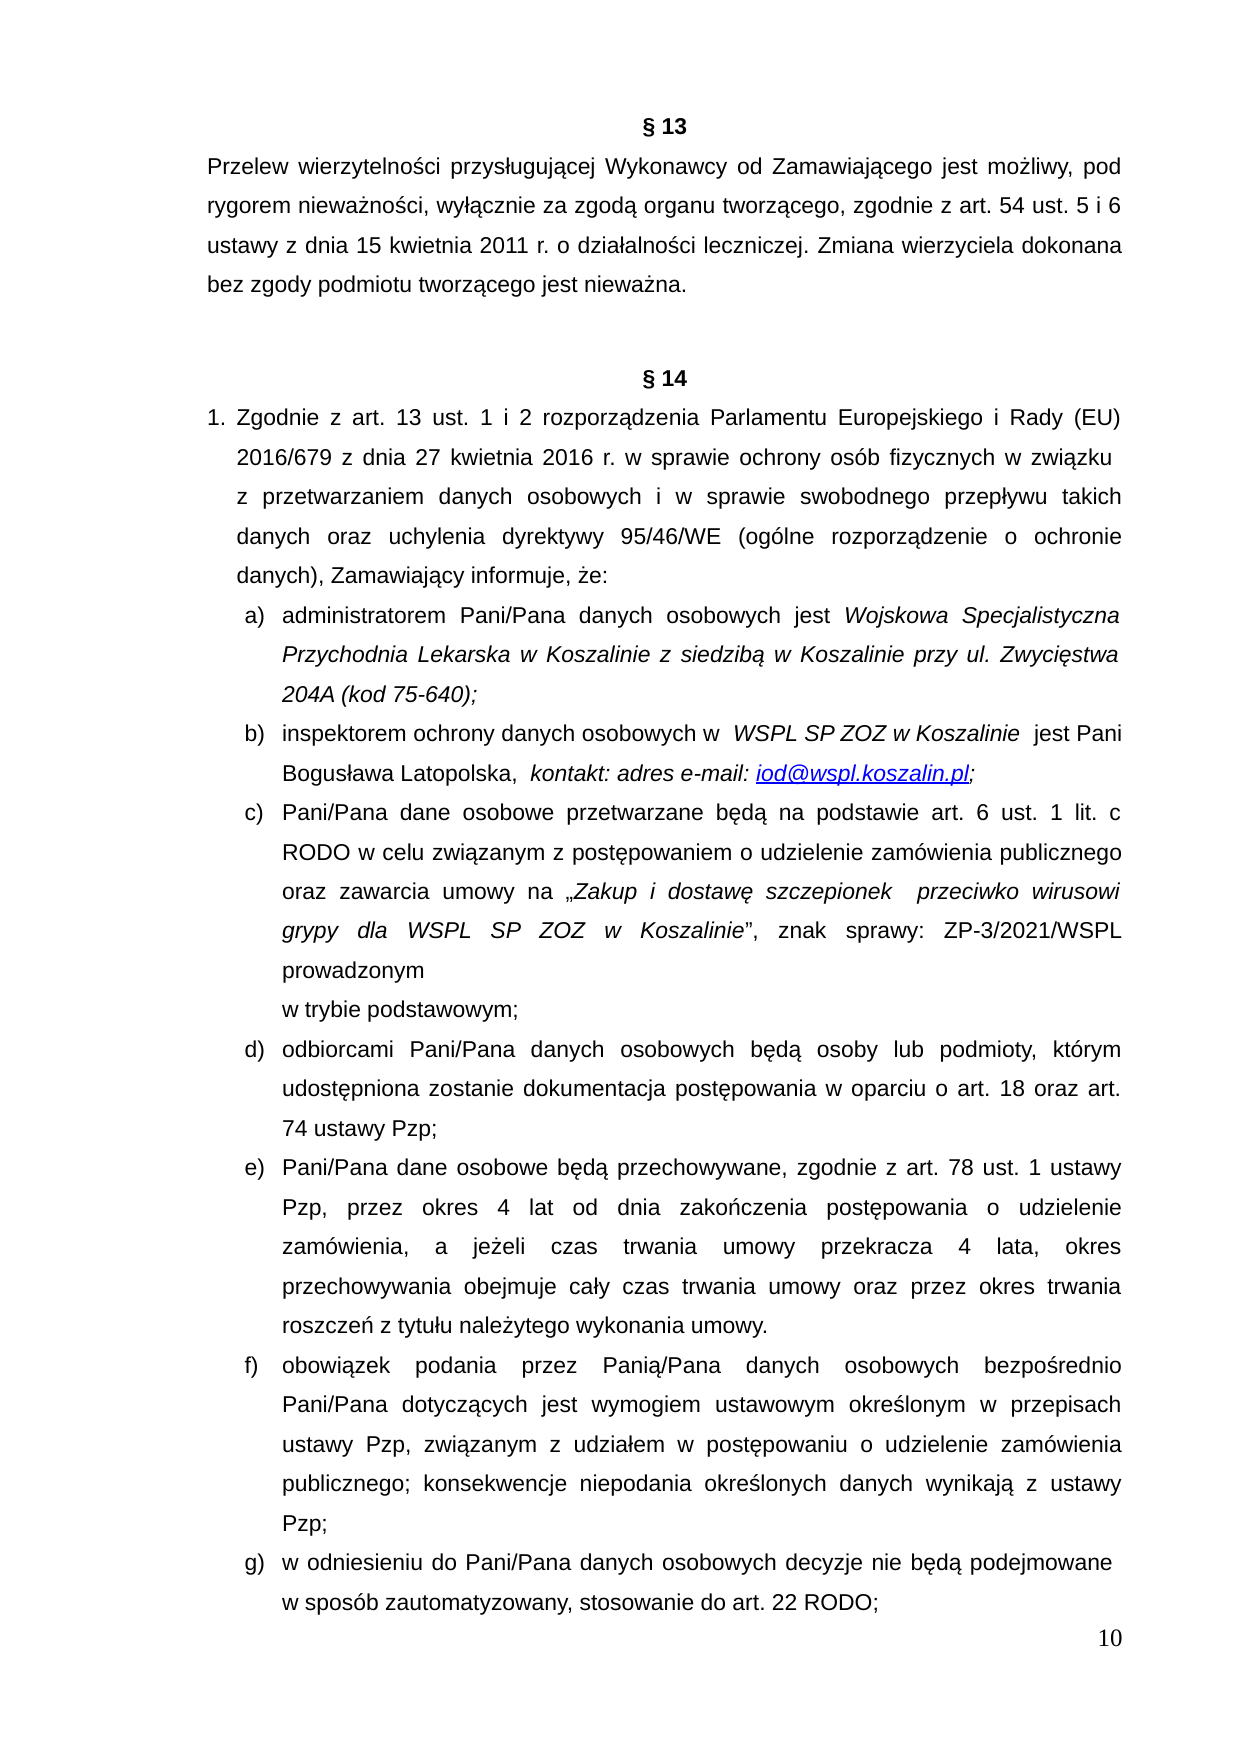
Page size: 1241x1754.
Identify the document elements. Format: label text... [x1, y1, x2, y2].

list w odniesieniu do Pani/Pana danych osobowych decyzje nie będą podejmowane w sposób zautomatyzowany, stosowanie do art. 22 RODO; [244, 1549, 1122, 1615]
text § 13 [207, 113, 1122, 139]
text Przelew wierzytelności przysługującej Wykonawcy od Zamawiającego jest możliwy, pod rygorem nieważności, wyłącznie za zgodą organu tworzącego, zgodnie z art. 54 ust. 5 i 6 ustawy z dnia 15 kwietnia 2011 r. o działalności leczniczej. Zmiana wierzyciela dokonana bez zgody podmiotu tworzącego jest nieważna. [207, 153, 1122, 297]
list administratorem Pani/Pana danych osobowych jest Wojskowa Specjalistyczna Przychodnia Lekarska w Koszalinie z siedzibą w Koszalinie przy ul. Zwycięstwa 204A (kod 75-640); [244, 602, 1122, 707]
list Pani/Pana dane osobowe będą przechowywane, zgodnie z art. 78 ust. 1 ustawy Pzp, przez okres 4 lat od dnia zakończenia postępowania o udzielenie zamówienia, a jeżeli czas trwania umowy przekracza 4 lata, okres przechowywania obejmuje cały czas trwania umowy oraz przez okres trwania roszczeń z tytułu należytego wykonania umowy. [244, 1154, 1122, 1338]
text § 14 [207, 365, 1122, 391]
list odbiorcami Pani/Pana danych osobowych będą osoby lub podmioty, którym udostępniona zostanie dokumentacja postępowania w oparciu o art. 18 oraz art. 74 ustawy Pzp; [244, 1036, 1122, 1141]
list inspektorem ochrony danych osobowych w WSPL SP ZOZ w Koszalinie jest Pani Bogusława Latopolska, kontakt: adres e-mail: iod@wspl.koszalin.pl; [244, 720, 1122, 786]
list Pani/Pana dane osobowe przetwarzane będą na podstawie art. 6 ust. 1 lit. c RODO w celu związanym z postępowaniem o udzielenie zamówienia publicznego oraz zawarcia umowy na „Zakup i dostawę szczepionek przeciwko wirusowi grypy dla WSPL SP ZOZ w Koszalinie”, znak sprawy: ZP-3/2021/WSPL prowadzonym w trybie podstawowym; [244, 799, 1122, 1023]
list Zgodnie z art. 13 ust. 1 i 2 rozporządzenia Parlamentu Europejskiego i Rady (EU) 2016/679 z dnia 27 kwietnia 2016 r. w sprawie ochrony osób fizycznych w związku z przetwarzaniem danych osobowych i w sprawie swobodnego przepływu takich danych oraz uchylenia dyrektywy 95/46/WE (ogólne rozporządzenie o ochronie danych), Zamawiający informuje, że: [207, 404, 1122, 588]
list obowiązek podania przez Panią/Pana danych osobowych bezpośrednio Pani/Pana dotyczących jest wymogiem ustawowym określonym w przepisach ustawy Pzp, związanym z udziałem w postępowaniu o udzielenie zamówienia publicznego; konsekwencje niepodania określonych danych wynikają z ustawy Pzp; [244, 1352, 1122, 1536]
